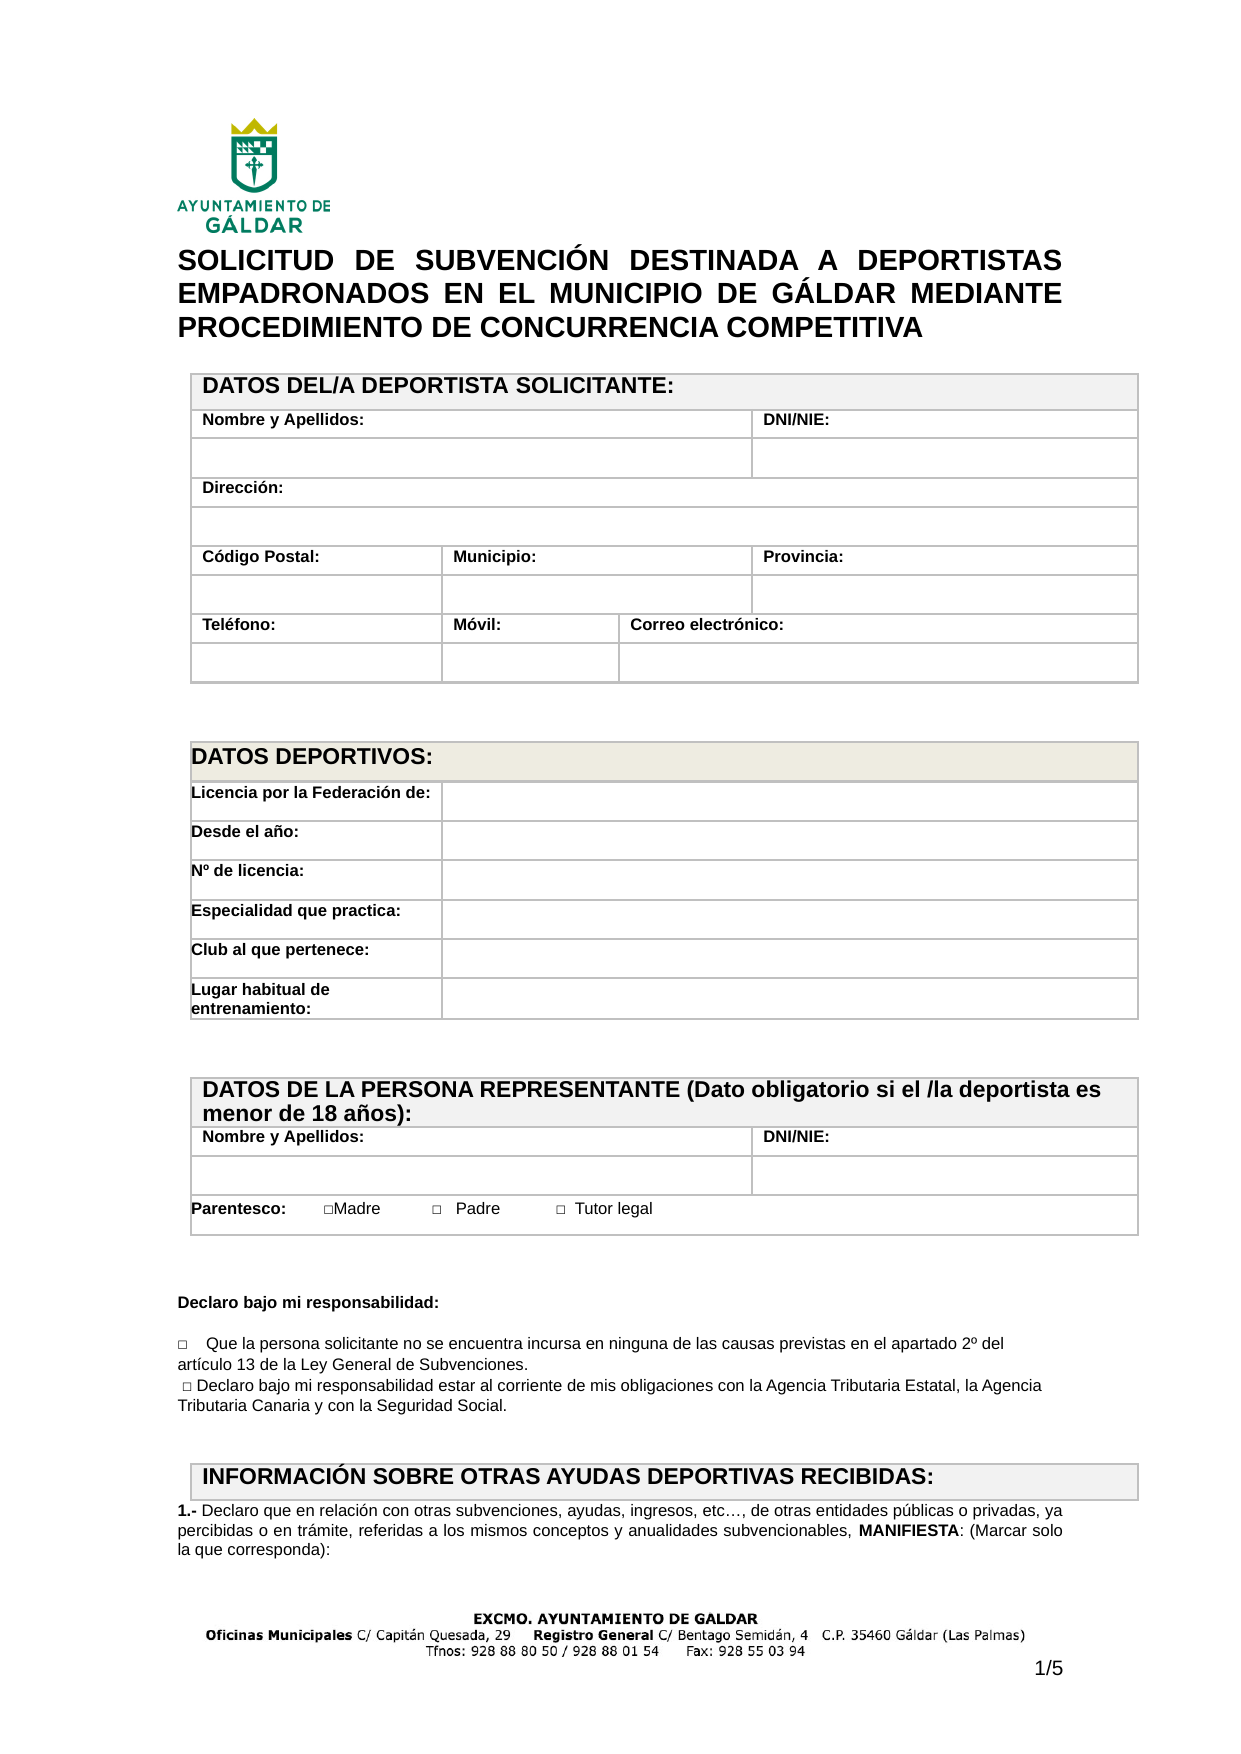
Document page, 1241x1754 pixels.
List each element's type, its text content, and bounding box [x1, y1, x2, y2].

table_cell [192, 644, 441, 681]
table_header DATOS DEPORTIVOS: [192, 743, 1137, 780]
table_cell Nombre y Apellidos: [192, 411, 751, 437]
table_cell Club al que pertenece: [192, 940, 441, 977]
table_cell Teléfono: [192, 615, 441, 642]
table_cell Correo electrónico: [620, 615, 1137, 642]
table_cell Nombre y Apellidos: [192, 1128, 751, 1154]
table_cell Provincia: [753, 547, 1137, 574]
text ☐ Que la persona solicitante no se encuentra incursa en ninguna de las causas previstas en el apartado 2º del artículo 13 de la Ley General de Subvenciones. [177, 1332, 1063, 1373]
table_cell [192, 508, 1137, 545]
table_cell [192, 576, 441, 613]
table_cell [443, 979, 1137, 1018]
text Declaro bajo mi responsabilidad: [177, 1293, 1063, 1312]
table_cell Código Postal: [192, 547, 441, 574]
table_cell DNI/NIE: [753, 1128, 1137, 1154]
table_header DATOS DEL/A DEPORTISTA SOLICITANTE: [192, 375, 1137, 409]
table_cell Dirección: [192, 479, 1137, 506]
table_header INFORMACIÓN SOBRE OTRAS AYUDAS DEPORTIVAS RECIBIDAS: [192, 1465, 1137, 1499]
table_cell [443, 783, 1137, 820]
table_header DATOS DE LA PERSONA REPRESENTANTE (Dato obligatorio si el /la deportista es menor de 18 años): [192, 1079, 1137, 1126]
table_cell [443, 576, 751, 613]
table_cell [192, 1157, 751, 1194]
table_cell [192, 439, 751, 477]
table_cell Licencia por la Federación de: [192, 783, 441, 820]
text SOLICITUD DE SUBVENCIÓN DESTINADA A DEPORTISTAS EMPADRONADOS EN EL MUNICIPIO DE GÁLDAR MEDIANTE PROCEDIMIENTO DE CONCURRENCIA COMPETITIVA [177, 243, 1063, 343]
table_cell Móvil: [443, 615, 618, 642]
text ☐ Declaro bajo mi responsabilidad estar al corriente de mis obligaciones con la Agencia Tributaria Estatal, la Agencia Tributaria Canaria y con la Seguridad Social. [177, 1373, 1063, 1415]
table_cell DNI/NIE: [753, 411, 1137, 437]
table_cell [753, 576, 1137, 613]
table_cell Municipio: [443, 547, 751, 574]
table_cell [443, 901, 1137, 938]
table_cell Especialidad que practica: [192, 901, 441, 938]
table_cell Lugar habitual de entrenamiento: [192, 979, 441, 1018]
table_cell [443, 861, 1137, 898]
text 1.- Declaro que en relación con otras subvenciones, ayudas, ingresos, etc…, de otras entidades públicas o privadas, ya percibidas o en trámite, referidas a los mismos conceptos y anualidades subvencionables, MANIFIESTA: (Marcar solo la que corresponda): [177, 1501, 1063, 1559]
table_cell [443, 940, 1137, 977]
table_cell Parentesco: ☐Madre ☐ Padre ☐ Tutor legal [192, 1196, 1137, 1234]
table_cell [753, 1157, 1137, 1194]
table_cell Desde el año: [192, 822, 441, 859]
table_cell [753, 439, 1137, 477]
table_cell Nº de licencia: [192, 861, 441, 898]
table_cell [443, 822, 1137, 859]
table_cell [443, 644, 618, 681]
table_cell [620, 644, 1137, 681]
